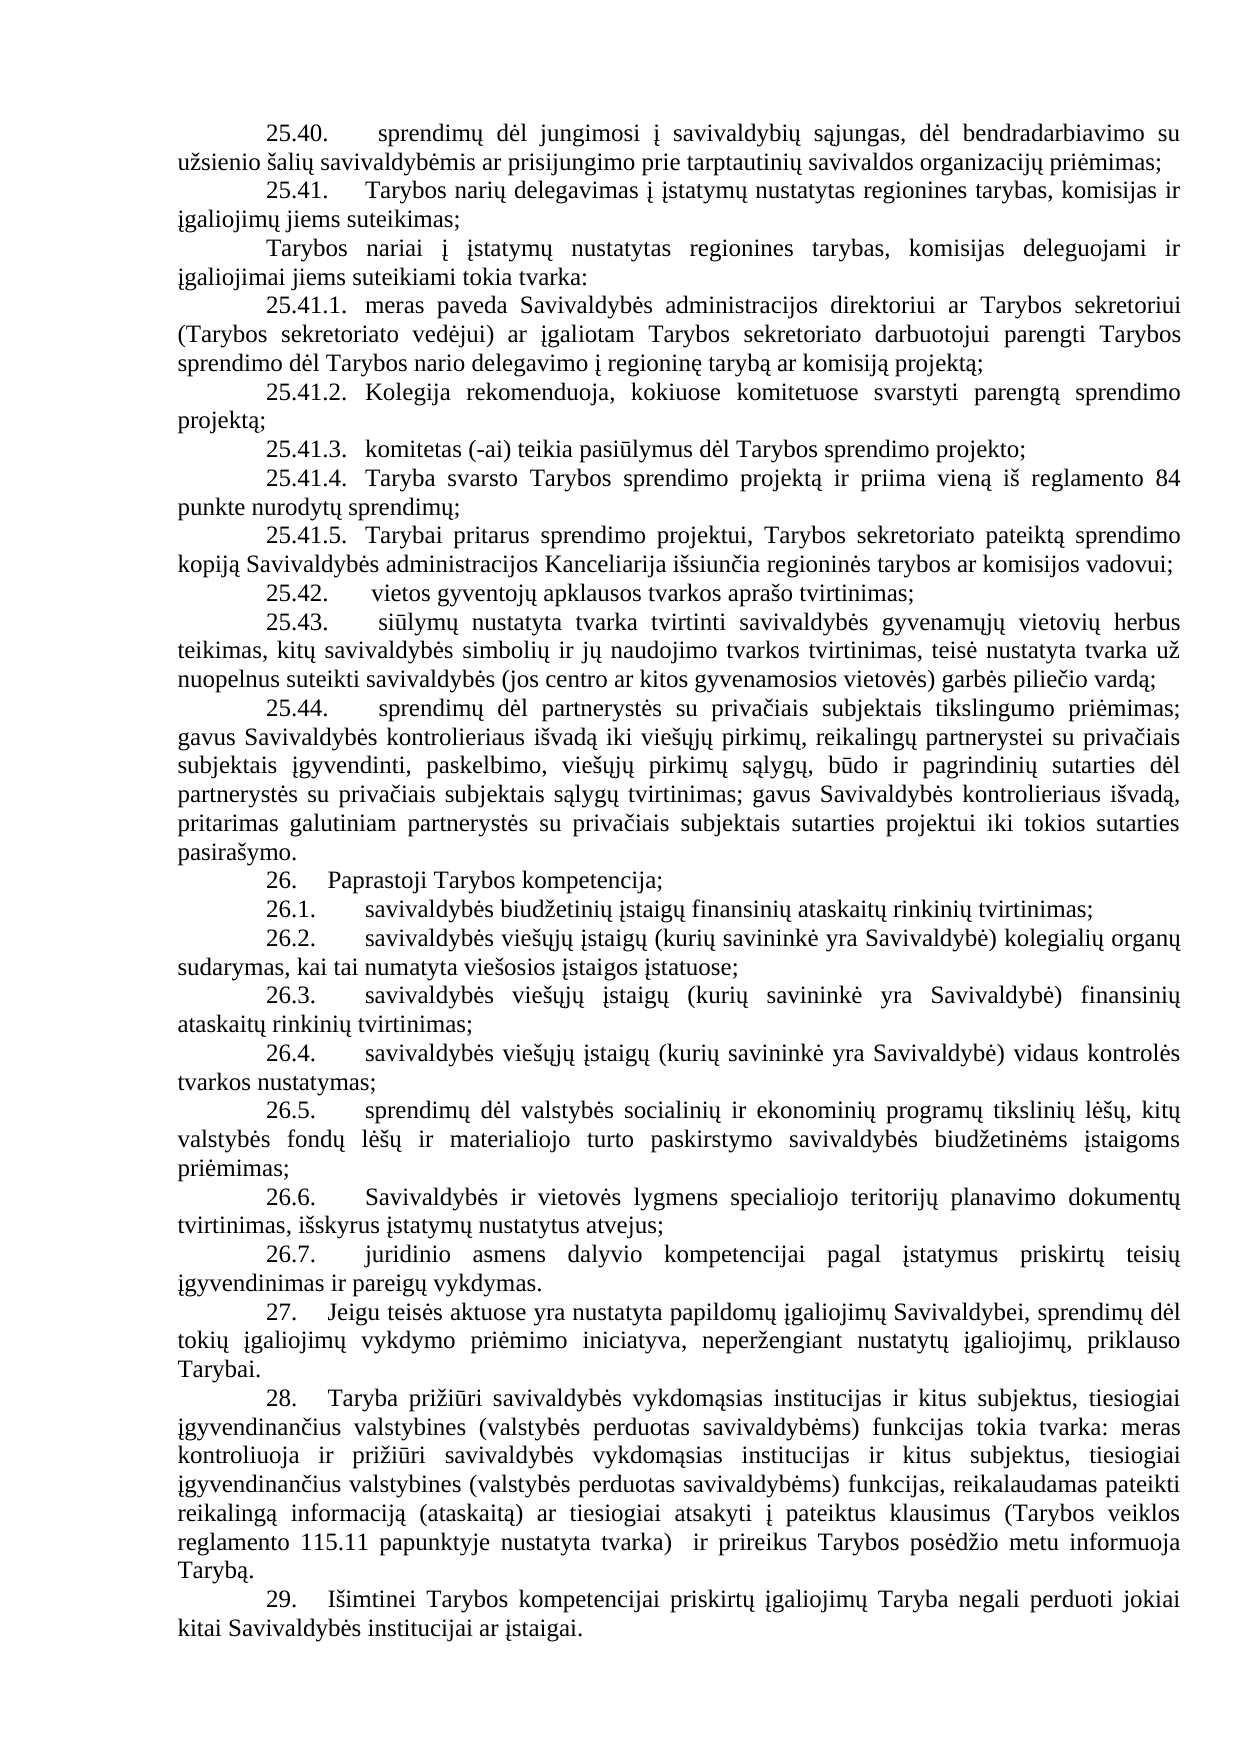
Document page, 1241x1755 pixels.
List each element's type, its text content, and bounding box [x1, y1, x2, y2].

text 25.41.4. Taryba svarsto Tarybos sprendimo projektą ir priima vieną iš reglamento 84 punkte nurodytų sprendimų; [177, 463, 1181, 521]
text 26.2. savivaldybės viešųjų įstaigų (kurių savininkė yra Savivaldybė) kolegialių organų sudarymas, kai tai numatyta viešosios įstaigos įstatuose; [177, 923, 1181, 981]
text 28. Taryba prižiūri savivaldybės vykdomąsias institucijas ir kitus subjektus, tiesiogiai įgyvendinančius valstybines (valstybės perduotas savivaldybėms) funkcijas tokia tvarka: meras kontroliuoja ir prižiūri savivaldybės vykdomąsias institucijas ir kitus subjektus, tiesiogiai įgyvendinančius valstybines (valstybės perduotas savivaldybėms) funkcijas, reikalaudamas pateikti reikalingą informaciją (ataskaitą) ar tiesiogiai atsakyti į pateiktus klausimus (Tarybos veiklos reglamento 115.11 papunktyje nustatyta tvarka) ir prireikus Tarybos posėdžio metu informuoja Tarybą. [177, 1383, 1181, 1584]
text Tarybos nariai į įstatymų nustatytas regionines tarybas, komisijas deleguojami ir įgaliojimai jiems suteikiami tokia tvarka: [177, 233, 1181, 291]
text 25.40. sprendimų dėl jungimosi į savivaldybių sąjungas, dėl bendradarbiavimo su užsienio šalių savivaldybėmis ar prisijungimo prie tarptautinių savivaldos organizacijų priėmimas; [177, 118, 1181, 176]
text 26.6. Savivaldybės ir vietovės lygmens specialiojo teritorijų planavimo dokumentų tvirtinimas, išskyrus įstatymų nustatytus atvejus; [177, 1182, 1181, 1239]
text 25.44. sprendimų dėl partnerystės su privačiais subjektais tikslingumo priėmimas; gavus Savivaldybės kontrolieriaus išvadą iki viešųjų pirkimų, reikalingų partnerystei su privačiais subjektais įgyvendinti, paskelbimo, viešųjų pirkimų sąlygų, būdo ir pagrindinių sutarties dėl partnerystės su privačiais subjektais sąlygų tvirtinimas; gavus Savivaldybės kontrolieriaus išvadą, pritarimas galutiniam partnerystės su privačiais subjektais sutarties projektui iki tokios sutarties pasirašymo. [177, 693, 1181, 866]
text 25.41.5. Tarybai pritarus sprendimo projektui, Tarybos sekretoriato pateiktą sprendimo kopiją Savivaldybės administracijos Kanceliarija išsiunčia regioninės tarybos ar komisijos vadovui; [177, 521, 1181, 578]
text 25.43. siūlymų nustatyta tvarka tvirtinti savivaldybės gyvenamųjų vietovių herbus teikimas, kitų savivaldybės simbolių ir jų naudojimo tvarkos tvirtinimas, teisė nustatyta tvarka už nuopelnus suteikti savivaldybės (jos centro ar kitos gyvenamosios vietovės) garbės piliečio vardą; [177, 607, 1181, 693]
text 26.5. sprendimų dėl valstybės socialinių ir ekonominių programų tikslinių lėšų, kitų valstybės fondų lėšų ir materialiojo turto paskirstymo savivaldybės biudžetinėms įstaigoms priėmimas; [177, 1096, 1181, 1182]
text 25.41.2. Kolegija rekomenduoja, kokiuose komitetuose svarstyti parengtą sprendimo projektą; [177, 377, 1181, 434]
text 25.41.3. komitetas (-ai) teikia pasiūlymus dėl Tarybos sprendimo projekto; [177, 434, 1181, 463]
text 25.42. vietos gyventojų apklausos tvarkos aprašo tvirtinimas; [177, 578, 1181, 607]
text 25.41. Tarybos narių delegavimas į įstatymų nustatytas regionines tarybas, komisijas ir įgaliojimų jiems suteikimas; [177, 176, 1181, 233]
text 26.7. juridinio asmens dalyvio kompetencijai pagal įstatymus priskirtų teisių įgyvendinimas ir pareigų vykdymas. [177, 1239, 1181, 1297]
text 26.3. savivaldybės viešųjų įstaigų (kurių savininkė yra Savivaldybė) finansinių ataskaitų rinkinių tvirtinimas; [177, 981, 1181, 1038]
text 25.41.1. meras paveda Savivaldybės administracijos direktoriui ar Tarybos sekretoriui (Tarybos sekretoriato vedėjui) ar įgaliotam Tarybos sekretoriato darbuotojui parengti Tarybos sprendimo dėl Tarybos nario delegavimo į regioninę tarybą ar komisiją projektą; [177, 291, 1181, 377]
text 26.1. savivaldybės biudžetinių įstaigų finansinių ataskaitų rinkinių tvirtinimas; [177, 894, 1181, 923]
text 26. Paprastoji Tarybos kompetencija; [177, 866, 1181, 894]
text 26.4. savivaldybės viešųjų įstaigų (kurių savininkė yra Savivaldybė) vidaus kontrolės tvarkos nustatymas; [177, 1038, 1181, 1096]
text 29. Išimtinei Tarybos kompetencijai priskirtų įgaliojimų Taryba negali perduoti jokiai kitai Savivaldybės institucijai ar įstaigai. [177, 1584, 1181, 1642]
text 27. Jeigu teisės aktuose yra nustatyta papildomų įgaliojimų Savivaldybei, sprendimų dėl tokių įgaliojimų vykdymo priėmimo iniciatyva, neperžengiant nustatytų įgaliojimų, priklauso Tarybai. [177, 1297, 1181, 1383]
